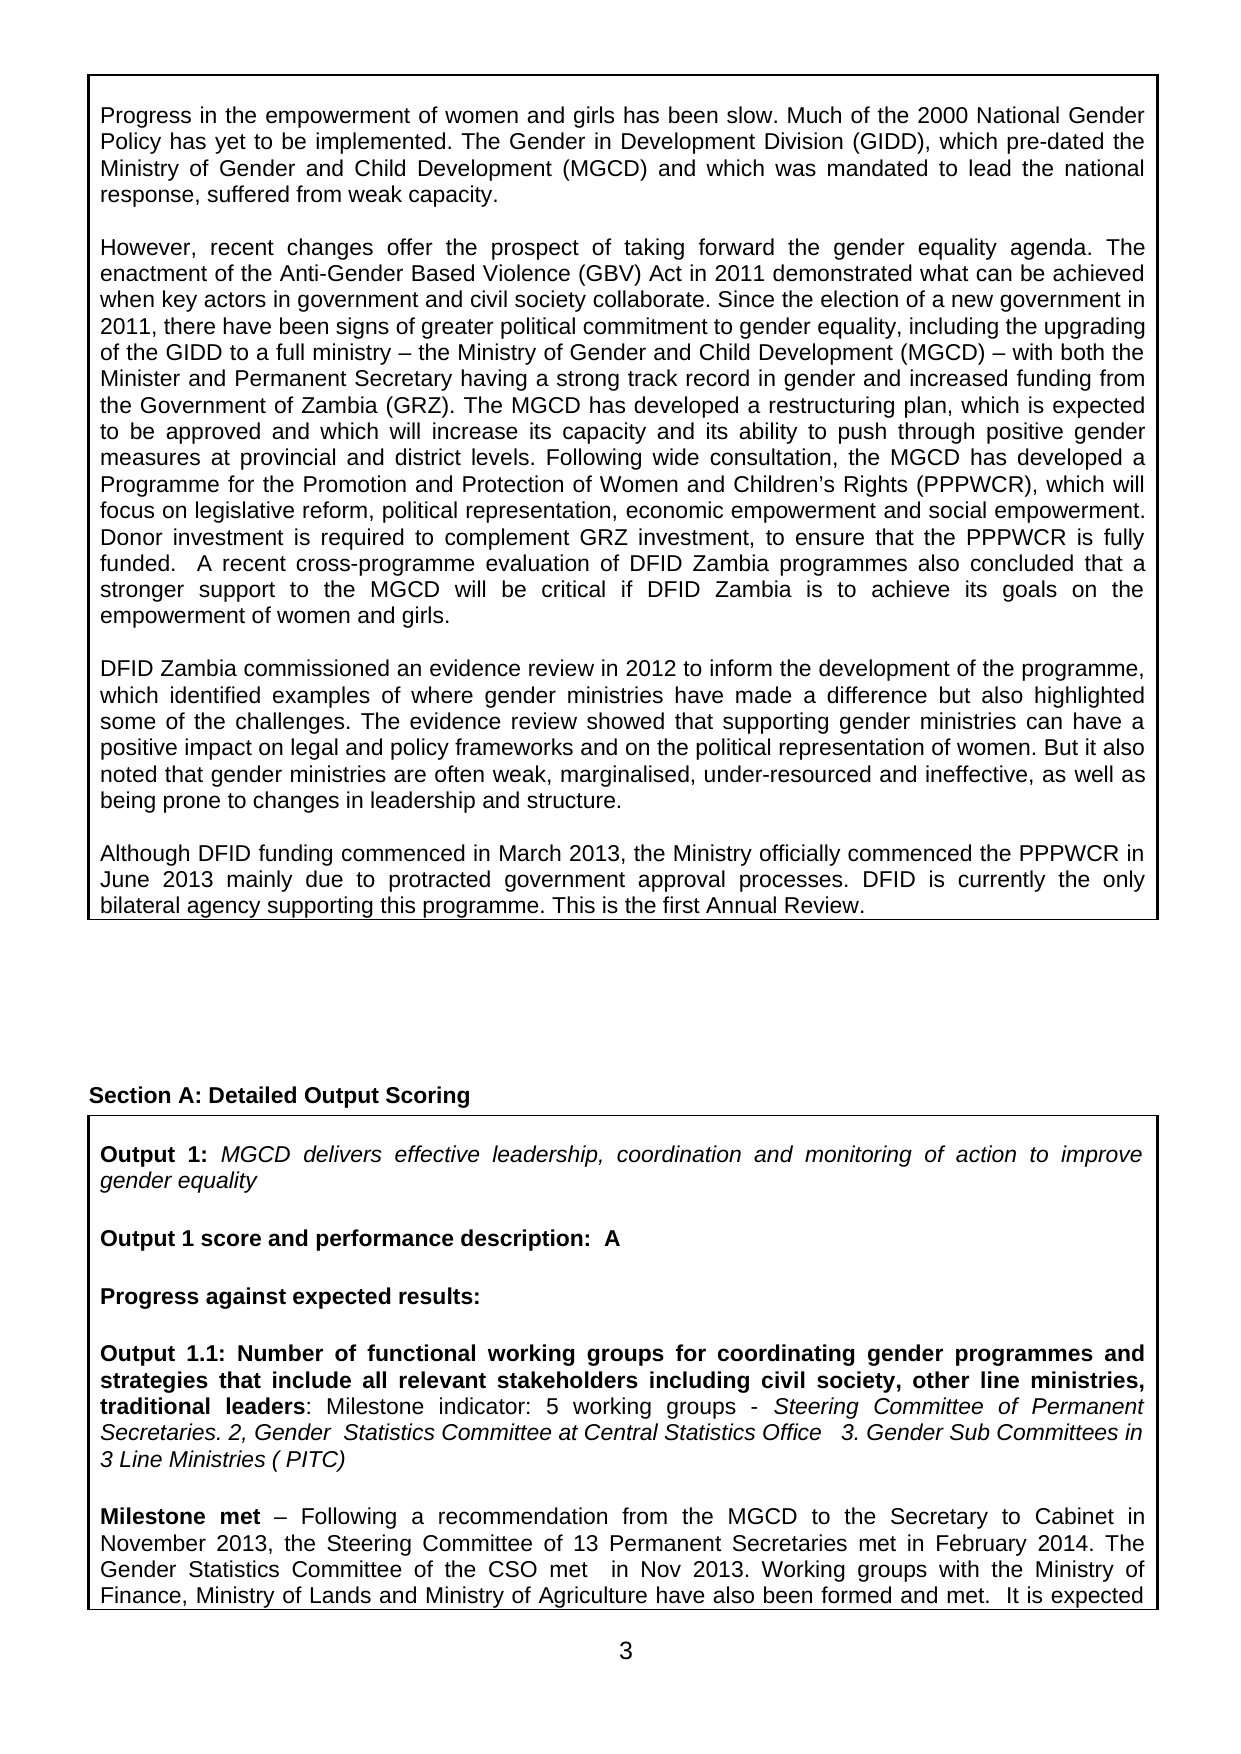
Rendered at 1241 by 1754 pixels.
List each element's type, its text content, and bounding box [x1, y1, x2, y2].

table_cell Progress in the empowerment of women and girls has been slow. Much of the 2000 National Gender Policy has yet to be implemented. The Gender in Development Division (GIDD), which pre-dated the Ministry of Gender and Child Development (MGCD) and which was mandated to lead the national response, suffered from weak capacity. However, recent changes offer the prospect of taking forward the gender equality agenda. The enactment of the Anti-Gender Based Violence (GBV) Act in 2011 demonstrated what can be achieved when key actors in government and civil society collaborate. Since the election of a new government in 2011, there have been signs of greater political commitment to gender equality, including the upgrading of the GIDD to a full ministry – the Ministry of Gender and Child Development (MGCD) – with both the Minister and Permanent Secretary having a strong track record in gender and increased funding from the Government of Zambia (GRZ). The MGCD has developed a restructuring plan, which is expected to be approved and which will increase its capacity and its ability to push through positive gender measures at provincial and district levels. Following wide consultation, the MGCD has developed a Programme for the Promotion and Protection of Women and Children’s Rights (PPPWCR), which will focus on legislative reform, political representation, economic empowerment and social empowerment. Donor investment is required to complement GRZ investment, to ensure that the PPPWCR is fully funded. A recent cross-programme evaluation of DFID Zambia programmes also concluded that a stronger support to the MGCD will be critical if DFID Zambia is to achieve its goals on the empowerment of women and girls. DFID Zambia commissioned an evidence review in 2012 to inform the development of the programme, which identified examples of where gender ministries have made a difference but also highlighted some of the challenges. The evidence review showed that supporting gender ministries can have a positive impact on legal and policy frameworks and on the political representation of women. But it also noted that gender ministries are often weak, marginalised, under-resourced and ineffective, as well as being prone to changes in leadership and structure. Although DFID funding commenced in March 2013, the Ministry officially commenced the PPPWCR in June 2013 mainly due to protracted government approval processes. DFID is currently the only bilateral agency supporting this programme. This is the first Annual Review. [90, 76, 1156, 919]
table_cell Output 1 score and performance description: A [90, 1200, 1156, 1258]
table_cell Progress against expected results: Output 1.1: Number of functional working groups for coordinating gender programmes and strategies that include all relevant stakeholders including civil society, other line ministries, traditional leaders: Milestone indicator: 5 working groups - Steering Committee of Permanent Secretaries. 2, Gender Statistics Committee at Central Statistics Office 3. Gender Sub Committees in 3 Line Ministries ( PITC) Milestone met – Following a recommendation from the MGCD to the Secretary to Cabinet in November 2013, the Steering Committee of 13 Permanent Secretaries met in February 2014. The Gender Statistics Committee of the CSO met in Nov 2013. Working groups with the Ministry of Finance, Ministry of Lands and Ministry of Agriculture have also been formed and met. It is expected [90, 1258, 1156, 1609]
subtitle Section A: Detailed Output Scoring [89, 1082, 1152, 1108]
table_header Output 1: MGCD delivers effective leadership, coordination and monitoring of action to improve gender equality [90, 1116, 1156, 1200]
